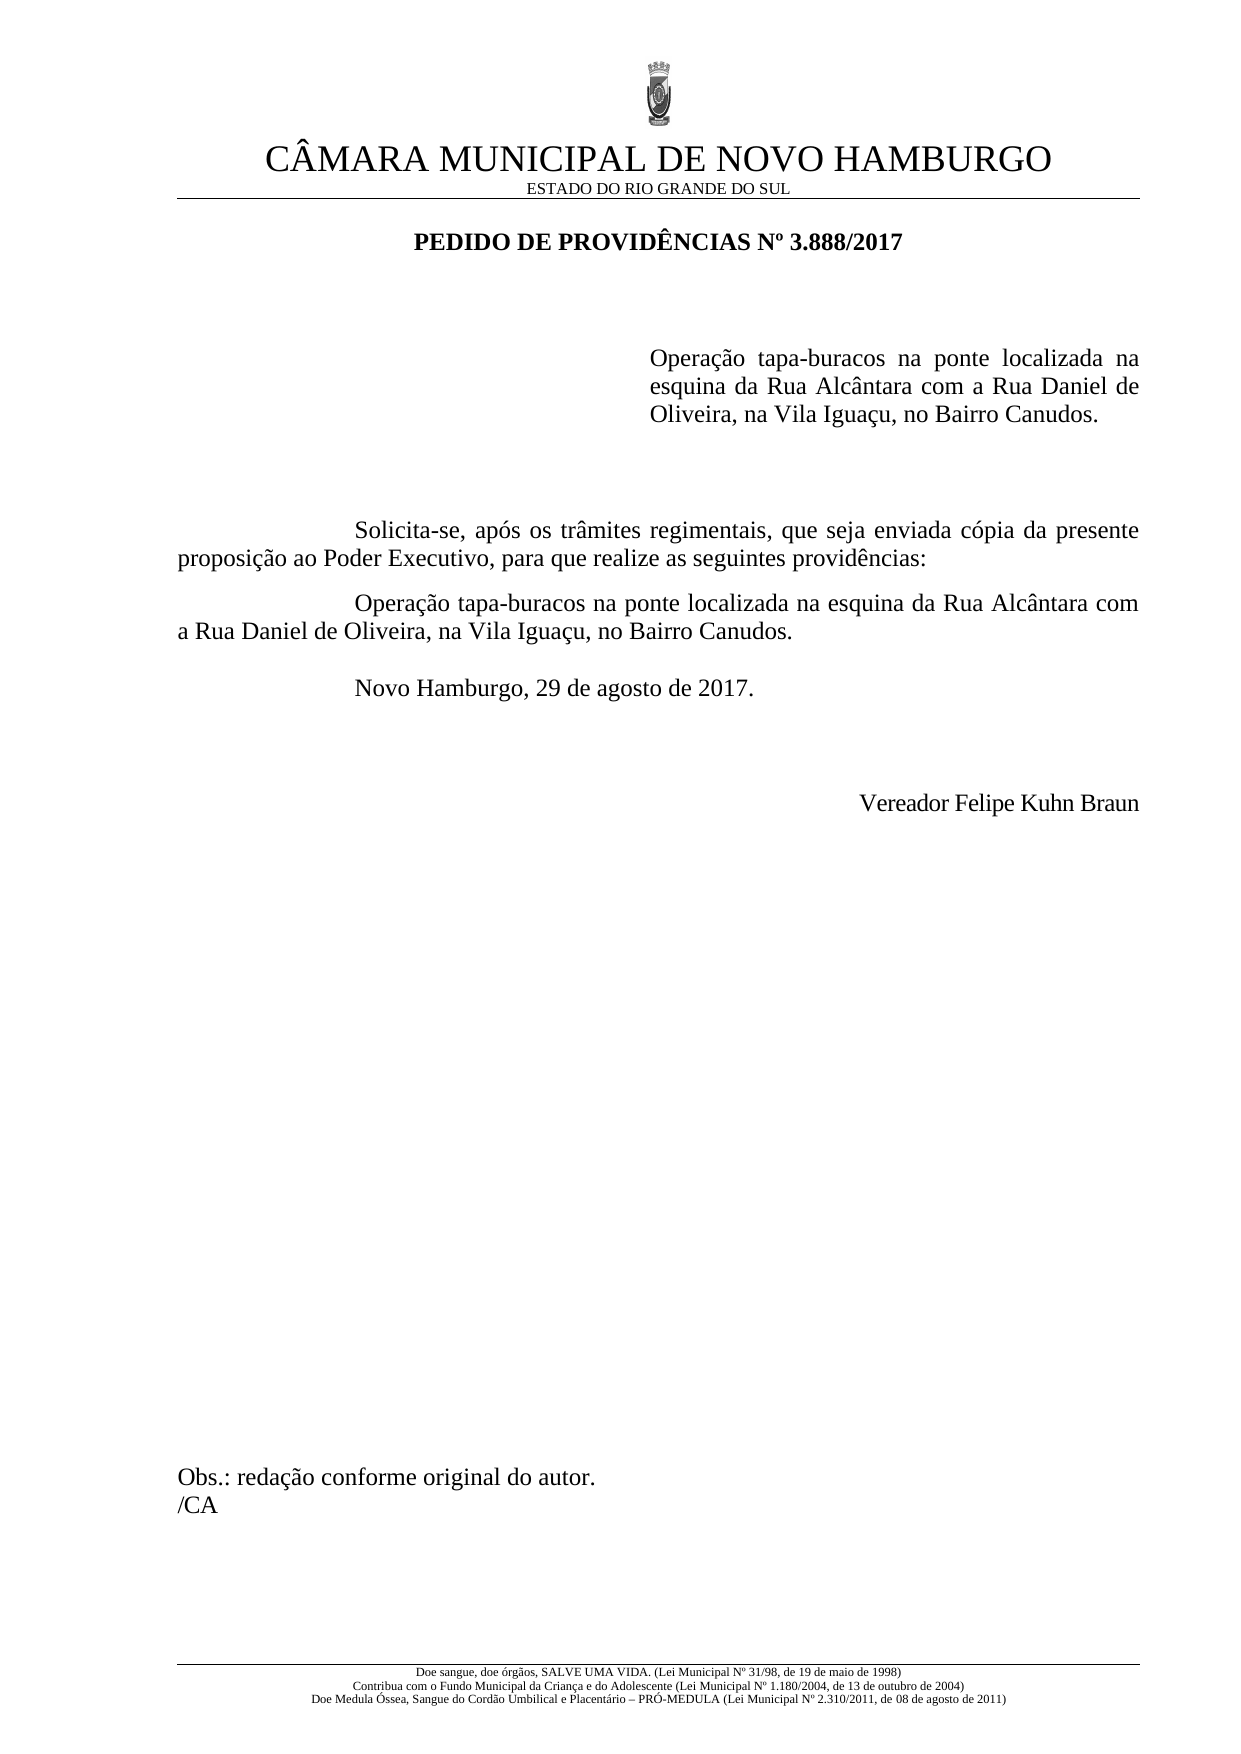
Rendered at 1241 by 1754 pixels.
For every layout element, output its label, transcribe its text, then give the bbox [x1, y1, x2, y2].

text Novo Hamburgo, 29 de agosto de 2017. [177, 674, 1140, 702]
text /CA [177, 1491, 1140, 1518]
text Vereador Felipe Kuhn Braun [177, 789, 1140, 816]
text PEDIDO DE PROVIDÊNCIAS Nº 3.888/2017 [177, 228, 1140, 256]
text Solicita-se, após os trâmites regimentais, que seja enviada cópia da presente proposição ao Poder Executivo, para que realize as seguintes providências: [177, 516, 1140, 572]
text Obs.: redação conforme original do autor. [177, 1463, 1140, 1491]
text Operação tapa-buracos na ponte localizada na esquina da Rua Alcântara com a Rua Daniel de Oliveira, na Vila Iguaçu, no Bairro Canudos. [177, 589, 1140, 645]
text Operação tapa-buracos na ponte localizada na esquina da Rua Alcântara com a Rua Daniel de Oliveira, na Vila Iguaçu, no Bairro Canudos. [649, 344, 1140, 428]
